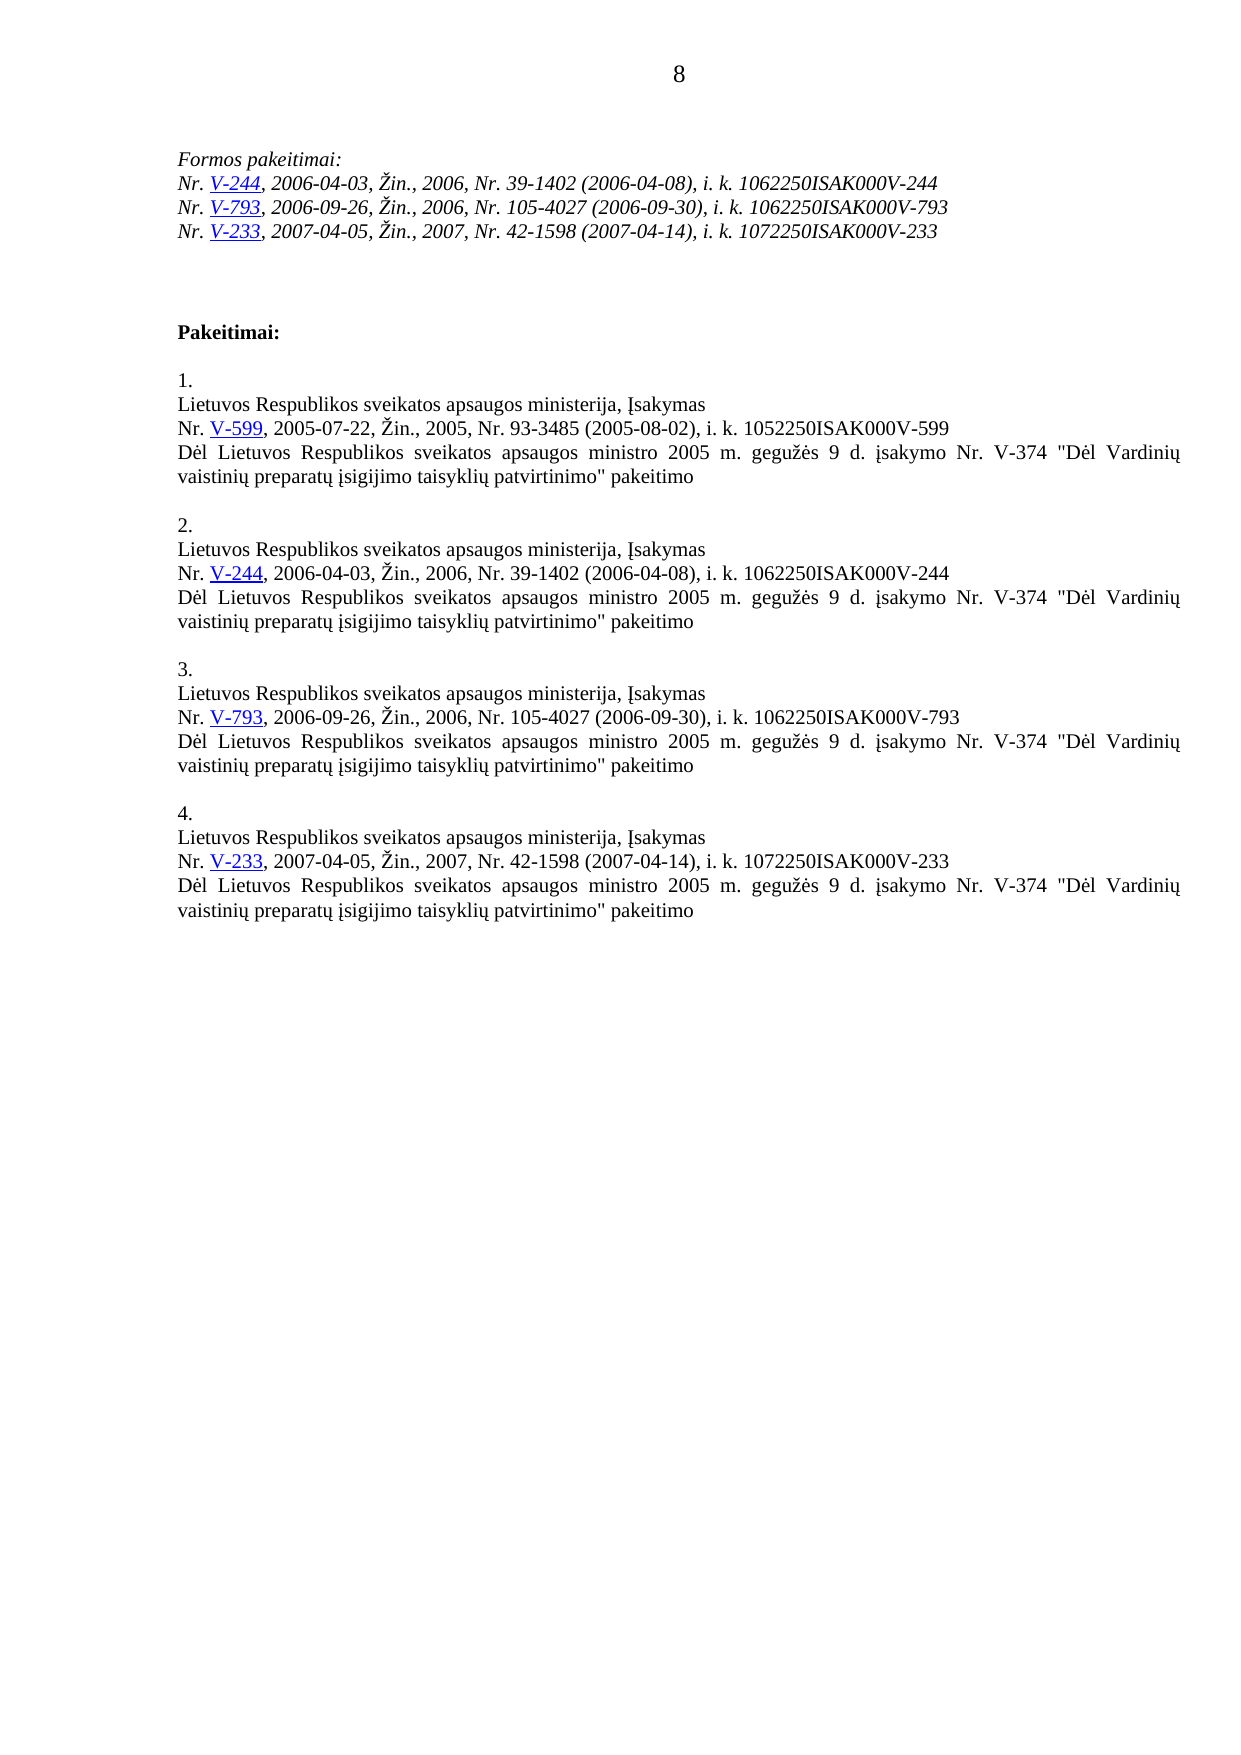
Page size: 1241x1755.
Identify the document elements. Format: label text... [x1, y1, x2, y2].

text 2. [177, 512, 1181, 537]
text Nr. V-599, 2005-07-22, Žin., 2005, Nr. 93-3485 (2005-08-02), i. k. 1052250ISAK000V-599 [177, 416, 1181, 440]
text 4. [177, 801, 1181, 825]
text Nr. V-244, 2006-04-03, Žin., 2006, Nr. 39-1402 (2006-04-08), i. k. 1062250ISAK000V-244 [177, 561, 1181, 585]
text Dėl Lietuvos Respublikos sveikatos apsaugos ministro 2005 m. gegužės 9 d. įsakymo Nr. V-374 "Dėl Vardinių vaistinių preparatų įsigijimo taisyklių patvirtinimo" pakeitimo [177, 440, 1181, 488]
text Nr. V-793, 2006-09-26, Žin., 2006, Nr. 105-4027 (2006-09-30), i. k. 1062250ISAK000V-793 [177, 705, 1181, 729]
text Pakeitimai: [177, 320, 1181, 344]
text Lietuvos Respublikos sveikatos apsaugos ministerija, Įsakymas [177, 537, 1181, 561]
text Dėl Lietuvos Respublikos sveikatos apsaugos ministro 2005 m. gegužės 9 d. įsakymo Nr. V-374 "Dėl Vardinių vaistinių preparatų įsigijimo taisyklių patvirtinimo" pakeitimo [177, 729, 1181, 777]
text Nr. V-233, 2007-04-05, Žin., 2007, Nr. 42-1598 (2007-04-14), i. k. 1072250ISAK000V-233 [177, 219, 1181, 243]
text Nr. V-244, 2006-04-03, Žin., 2006, Nr. 39-1402 (2006-04-08), i. k. 1062250ISAK000V-244 [177, 171, 1181, 195]
text Dėl Lietuvos Respublikos sveikatos apsaugos ministro 2005 m. gegužės 9 d. įsakymo Nr. V-374 "Dėl Vardinių vaistinių preparatų įsigijimo taisyklių patvirtinimo" pakeitimo [177, 873, 1181, 922]
text 1. [177, 368, 1181, 392]
text 3. [177, 657, 1181, 681]
text Nr. V-233, 2007-04-05, Žin., 2007, Nr. 42-1598 (2007-04-14), i. k. 1072250ISAK000V-233 [177, 849, 1181, 873]
text Lietuvos Respublikos sveikatos apsaugos ministerija, Įsakymas [177, 681, 1181, 705]
text Formos pakeitimai: [177, 147, 1181, 171]
text Nr. V-793, 2006-09-26, Žin., 2006, Nr. 105-4027 (2006-09-30), i. k. 1062250ISAK000V-793 [177, 195, 1181, 219]
text Dėl Lietuvos Respublikos sveikatos apsaugos ministro 2005 m. gegužės 9 d. įsakymo Nr. V-374 "Dėl Vardinių vaistinių preparatų įsigijimo taisyklių patvirtinimo" pakeitimo [177, 585, 1181, 633]
text Lietuvos Respublikos sveikatos apsaugos ministerija, Įsakymas [177, 392, 1181, 416]
text Lietuvos Respublikos sveikatos apsaugos ministerija, Įsakymas [177, 825, 1181, 849]
